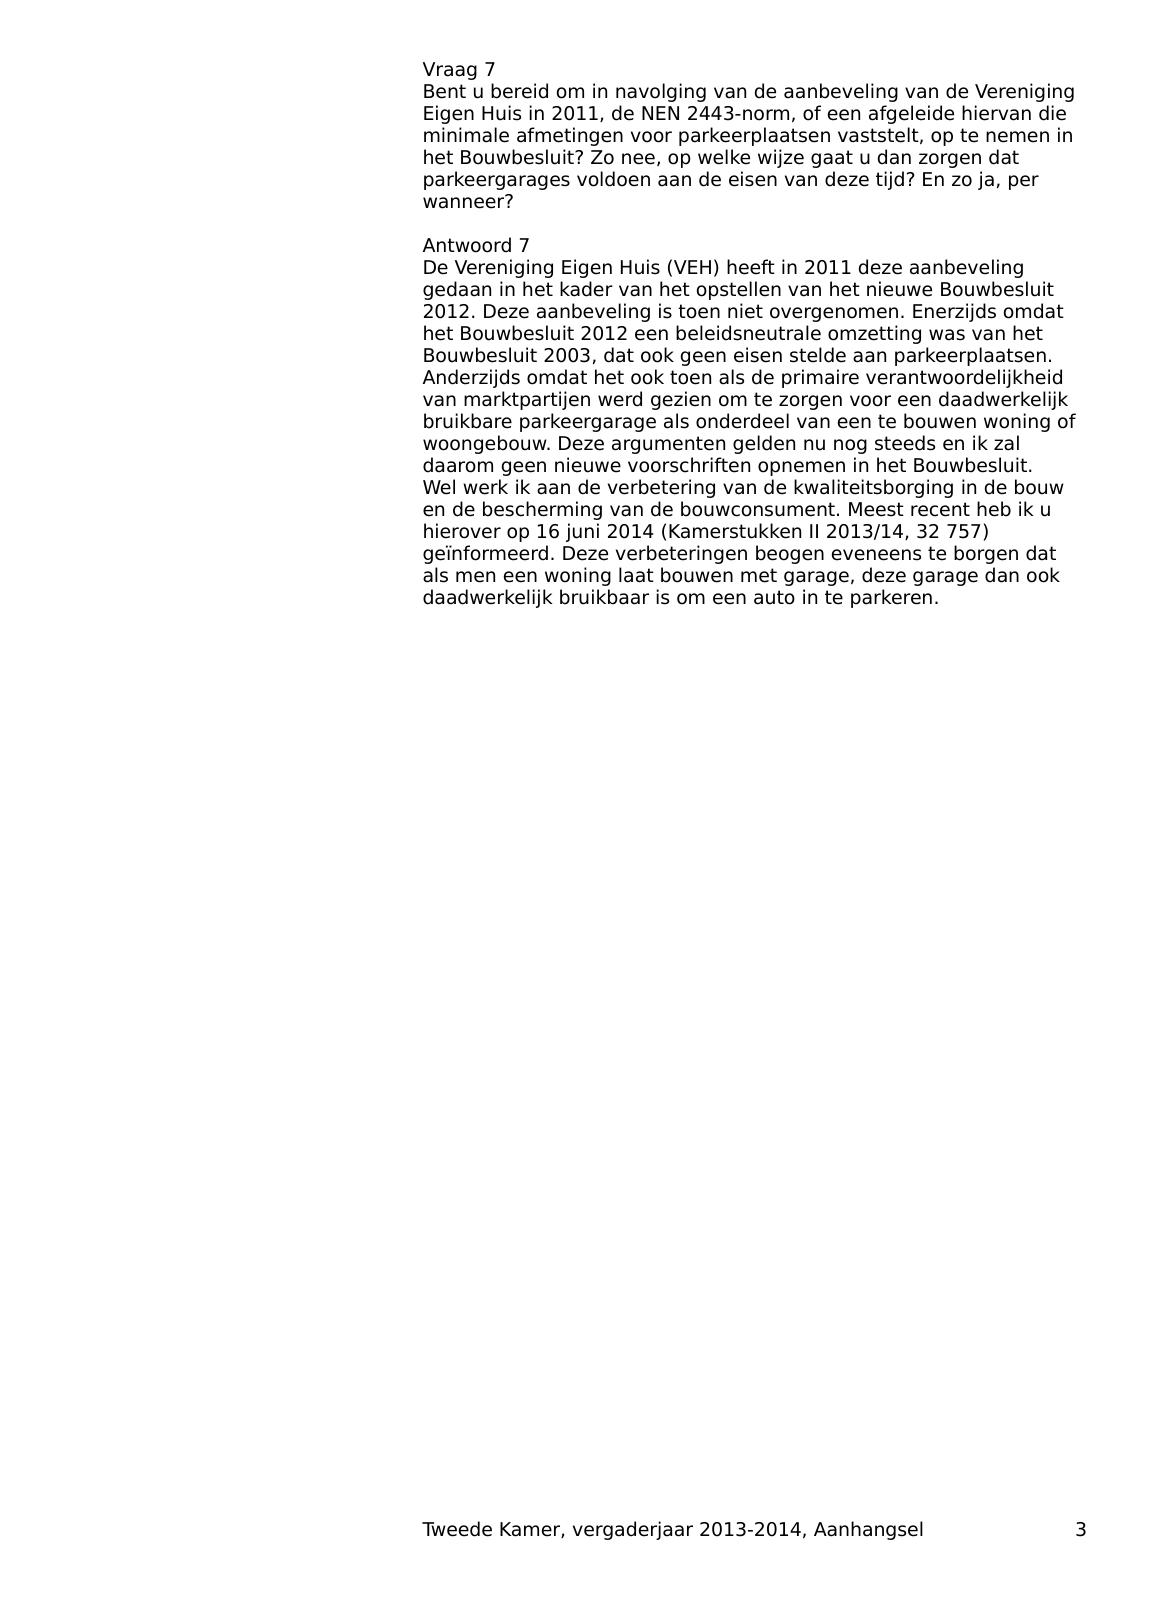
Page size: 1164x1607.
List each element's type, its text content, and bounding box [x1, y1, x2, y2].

text De Vereniging Eigen Huis (VEH) heeft in 2011 deze aanbeveling gedaan in het kader van het opstellen van het nieuwe Bouwbesluit 2012. Deze aanbeveling is toen niet overgenomen. Enerzijds omdat het Bouwbesluit 2012 een beleidsneutrale omzetting was van het Bouwbesluit 2003, dat ook geen eisen stelde aan parkeerplaatsen. Anderzijds omdat het ook toen als de primaire verantwoordelijkheid van marktpartijen werd gezien om te zorgen voor een daadwerkelijk bruikbare parkeergarage als onderdeel van een te bouwen woning of woongebouw. Deze argumenten gelden nu nog steeds en ik zal daarom geen nieuwe voorschriften opnemen in het Bouwbesluit. [422, 257, 1087, 477]
text Wel werk ik aan de verbetering van de kwaliteitsborging in de bouw en de bescherming van de bouwconsument. Meest recent heb ik u hierover op 16 juni 2014 (Kamerstukken II 2013/14, 32 757) geïnformeerd. Deze verbeteringen beogen eveneens te borgen dat als men een woning laat bouwen met garage, deze garage dan ook daadwerkelijk bruikbaar is om een auto in te parkeren. [422, 477, 1087, 609]
text Antwoord 7 [422, 235, 1087, 257]
text Vraag 7 [422, 59, 1087, 81]
text Bent u bereid om in navolging van de aanbeveling van de Vereniging Eigen Huis in 2011, de NEN 2443-norm, of een afgeleide hiervan die minimale afmetingen voor parkeerplaatsen vaststelt, op te nemen in het Bouwbesluit? Zo nee, op welke wijze gaat u dan zorgen dat parkeergarages voldoen aan de eisen van deze tijd? En zo ja, per wanneer? [422, 81, 1087, 213]
